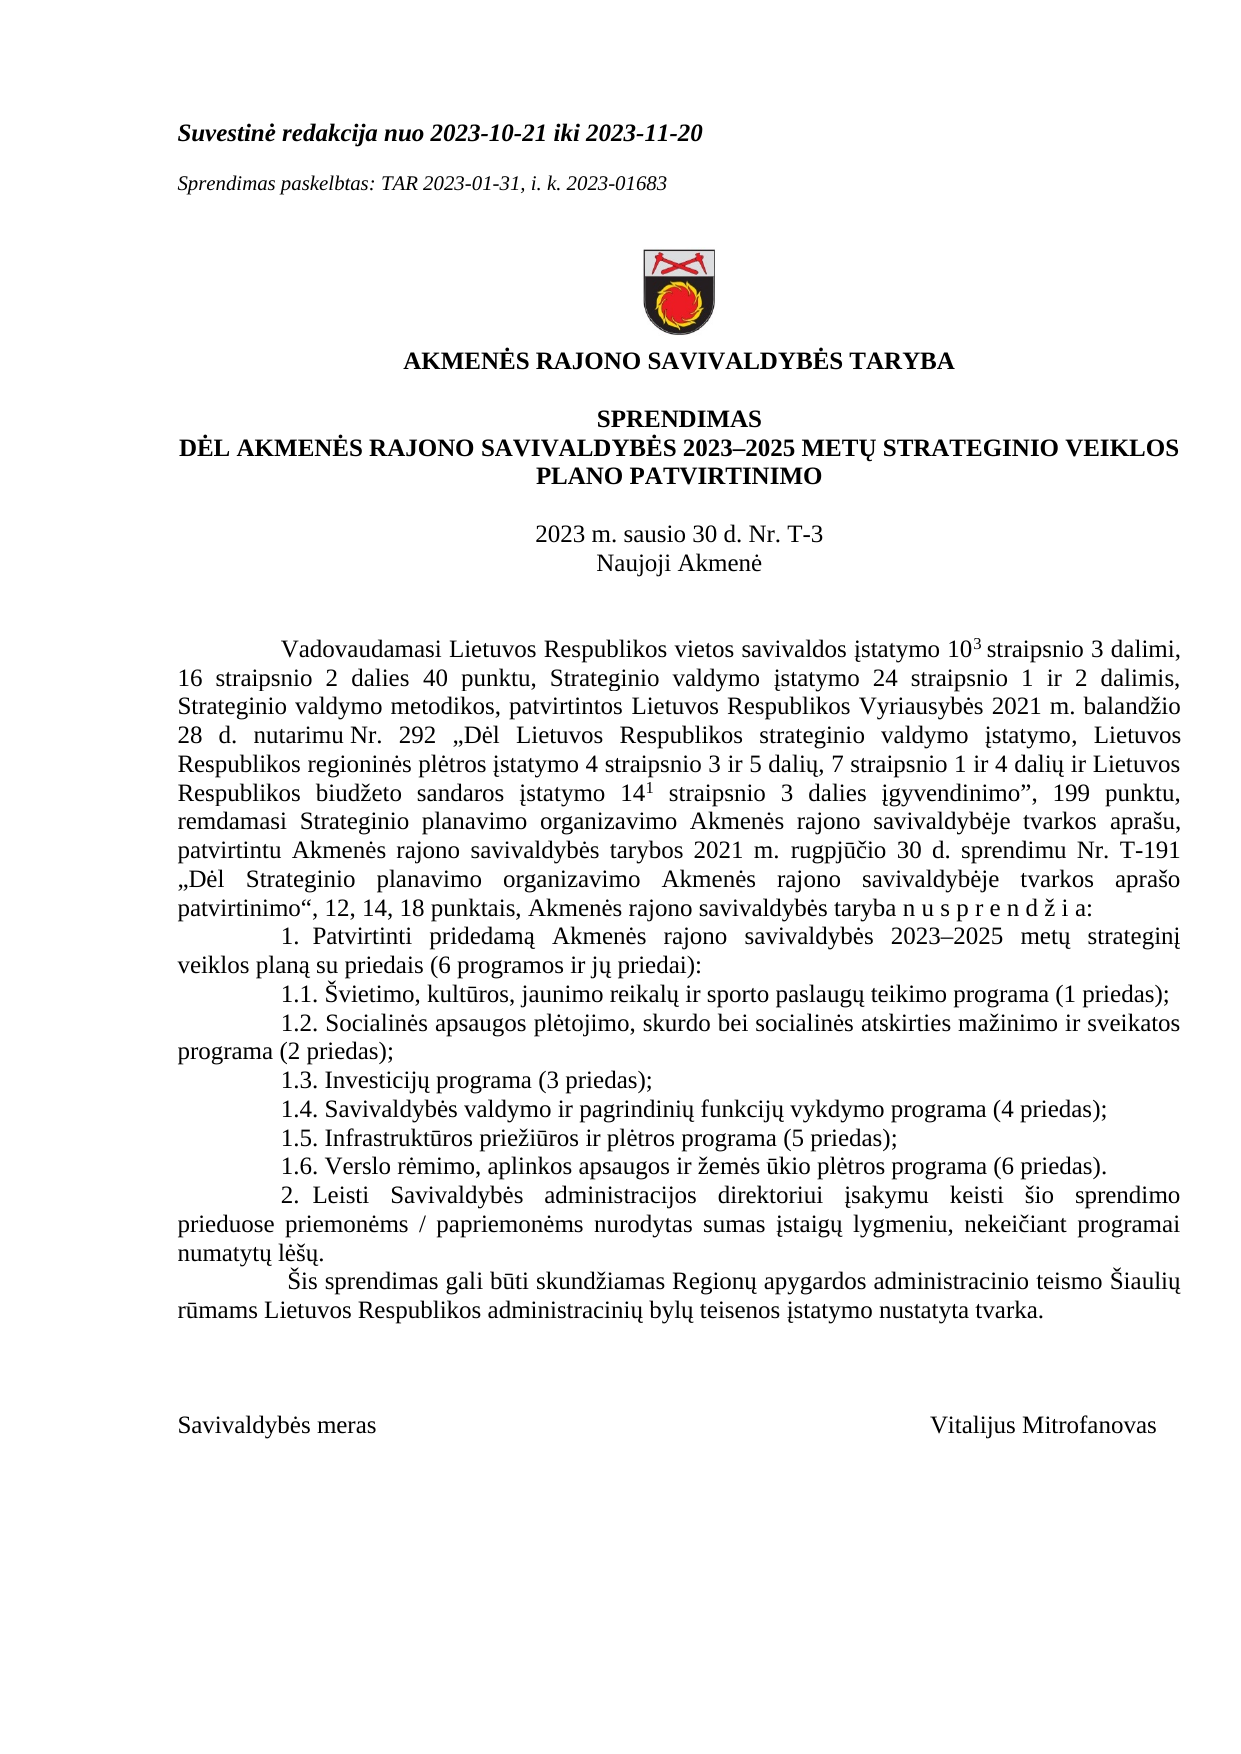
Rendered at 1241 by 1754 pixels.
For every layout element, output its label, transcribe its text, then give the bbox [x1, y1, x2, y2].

text 2023 m. sausio 30 d. Nr. T-3 [177, 519, 1181, 548]
text 1.1. Švietimo, kultūros, jaunimo reikalų ir sporto paslaugų teikimo programa (1 priedas); [177, 979, 1181, 1008]
text AKMENĖS RAJONO SAVIVALDYBĖS TARYBA [177, 346, 1181, 375]
text 1.3. Investicijų programa (3 priedas); [177, 1065, 1181, 1094]
text Šis sprendimas gali būti skundžiamas Regionų apygardos administracinio teismo Šiaulių rūmams Lietuvos Respublikos administracinių bylų teisenos įstatymo nustatyta tvarka. [177, 1266, 1181, 1324]
text 1.5. Infrastruktūros priežiūros ir plėtros programa (5 priedas); [177, 1123, 1181, 1151]
text 1.6. Verslo rėmimo, aplinkos apsaugos ir žemės ūkio plėtros programa (6 priedas). [177, 1151, 1181, 1180]
text Vadovaudamasi Lietuvos Respublikos vietos savivaldos įstatymo 103 straipsnio 3 dalimi, 16 straipsnio 2 dalies 40 punktu, Strateginio valdymo įstatymo 24 straipsnio 1 ir 2 dalimis, Strateginio valdymo metodikos, patvirtintos Lietuvos Respublikos Vyriausybės 2021 m. balandžio 28 d. nutarimu Nr. 292 „Dėl Lietuvos Respublikos strateginio valdymo įstatymo, Lietuvos Respublikos regioninės plėtros įstatymo 4 straipsnio 3 ir 5 dalių, 7 straipsnio 1 ir 4 dalių ir Lietuvos Respublikos biudžeto sandaros įstatymo 141 straipsnio 3 dalies įgyvendinimo”, 199 punktu, remdamasi Strateginio planavimo organizavimo Akmenės rajono savivaldybėje tvarkos aprašu, patvirtintu Akmenės rajono savivaldybės tarybos 2021 m. rugpjūčio 30 d. sprendimu Nr. T-191 „Dėl Strateginio planavimo organizavimo Akmenės rajono savivaldybėje tvarkos aprašo patvirtinimo“, 12, 14, 18 punktais, Akmenės rajono savivaldybės taryba n u s p r e n d ž i a: [177, 634, 1181, 921]
text Sprendimas paskelbtas: TAR 2023-01-31, i. k. 2023-01683 [177, 171, 1181, 195]
text 1. Patvirtinti pridedamą Akmenės rajono savivaldybės 2023–2025 metų strateginį veiklos planą su priedais (6 programos ir jų priedai): [177, 921, 1181, 979]
text 1.2. Socialinės apsaugos plėtojimo, skurdo bei socialinės atskirties mažinimo ir sveikatos programa (2 priedas); [177, 1008, 1181, 1065]
text Savivaldybės meras Vitalijus Mitrofanovas [177, 1410, 1181, 1439]
text 2. Leisti Savivaldybės administracijos direktoriui įsakymu keisti šio sprendimo prieduose priemonėms / papriemonėms nurodytas sumas įstaigų lygmeniu, nekeičiant programai numatytų lėšų. [177, 1180, 1181, 1266]
text Suvestinė redakcija nuo 2023-10-21 iki 2023-11-20 [177, 118, 1181, 147]
text SPRENDIMAS [177, 404, 1181, 433]
text Naujoji Akmenė [177, 548, 1181, 576]
text 1.4. Savivaldybės valdymo ir pagrindinių funkcijų vykdymo programa (4 priedas); [177, 1094, 1181, 1123]
text DĖL AKMENĖS RAJONO SAVIVALDYBĖS 2023–2025 METŲ STRATEGINIO VEIKLOS PLANO PATVIRTINIMO [177, 433, 1181, 490]
